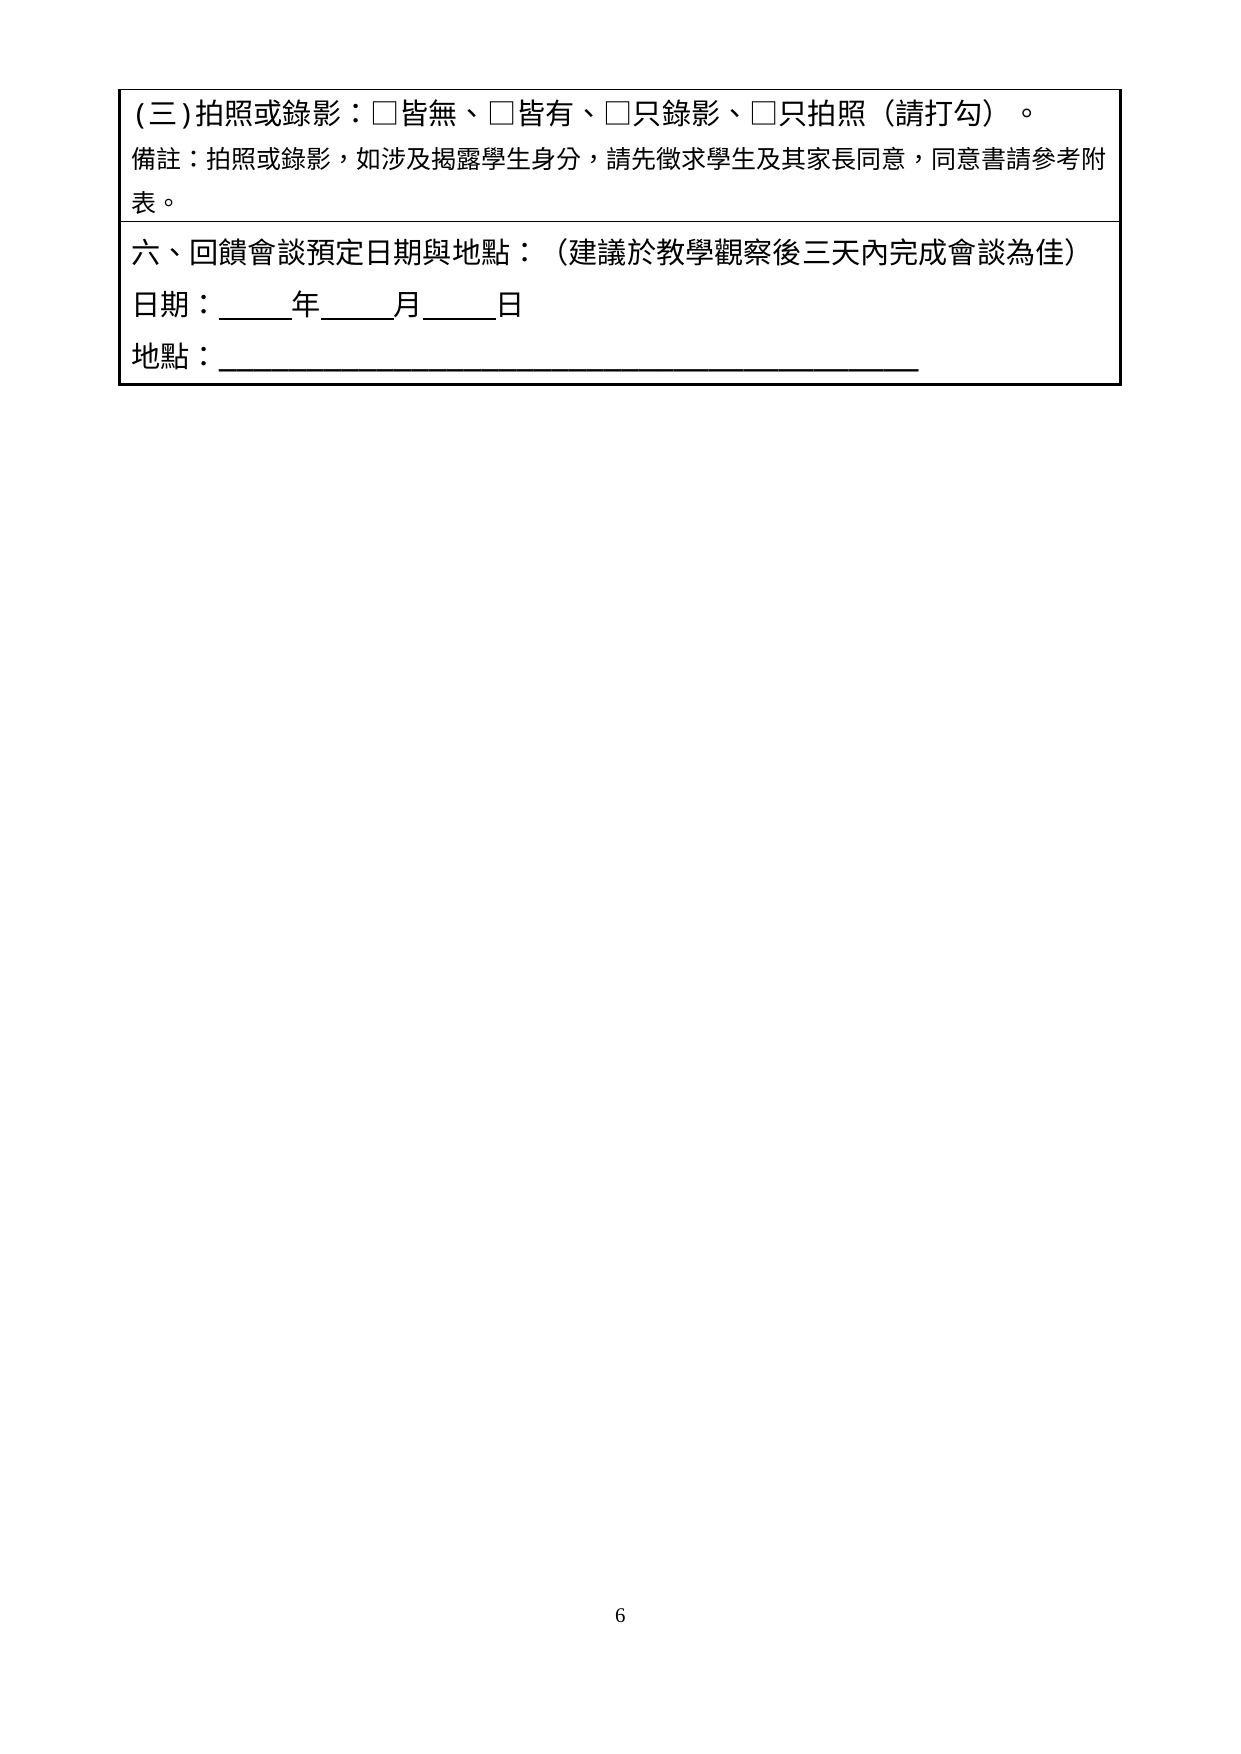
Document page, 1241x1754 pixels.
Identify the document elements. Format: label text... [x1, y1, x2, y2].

table_cell 六、回饋會談預定日期與地點：（建議於教學觀察後三天內完成會談為佳） 日期： 年 月 日 地點：________________________________________ [121, 222, 1119, 383]
table_cell (三)拍照或錄影：□皆無、□皆有、□只錄影、□只拍照（請打勾）。 備註：拍照或錄影，如涉及揭露學生身分，請先徵求學生及其家長同意，同意書請參考附表。 [121, 90, 1119, 221]
